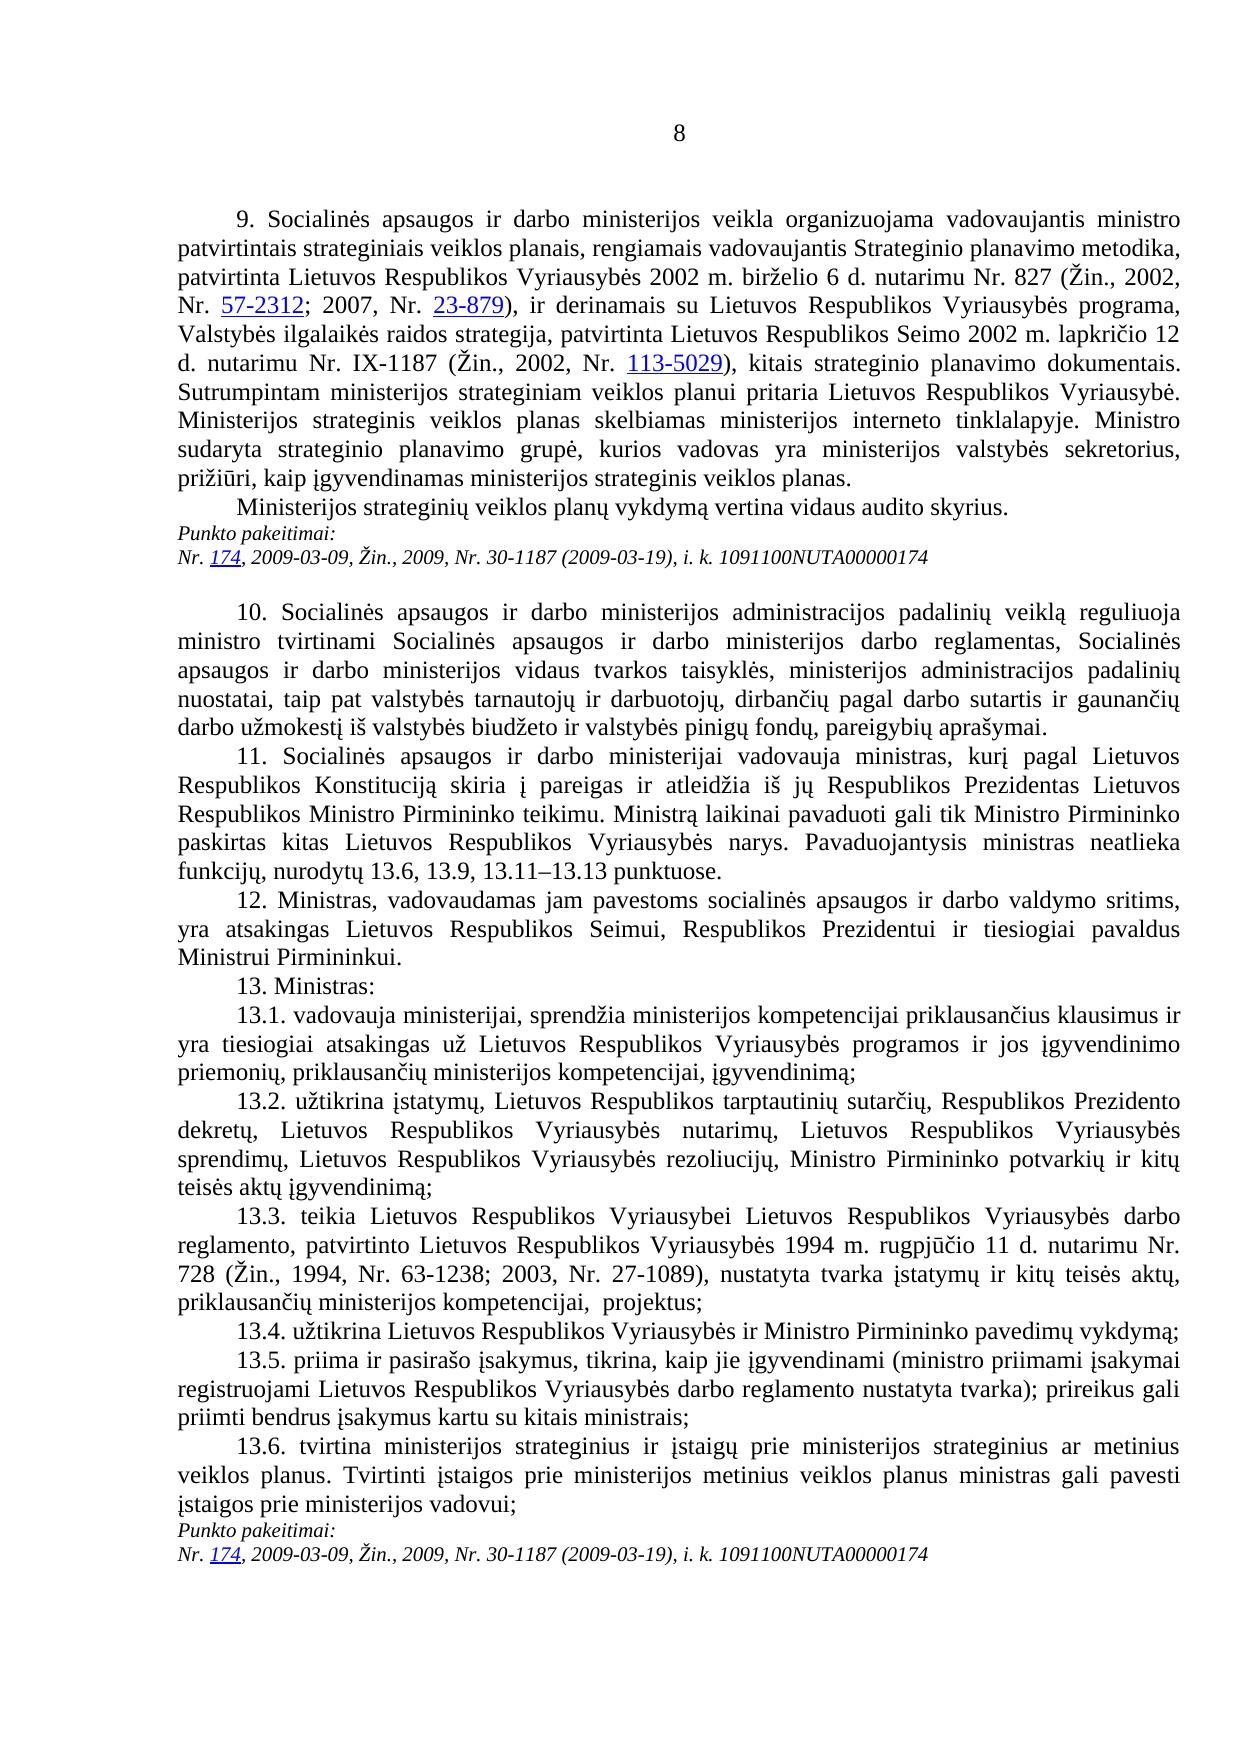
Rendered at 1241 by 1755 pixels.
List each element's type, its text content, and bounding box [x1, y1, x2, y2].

text 10. Socialinės apsaugos ir darbo ministerijos administracijos padalinių veiklą reguliuoja ministro tvirtinami Socialinės apsaugos ir darbo ministerijos darbo reglamentas, Socialinės apsaugos ir darbo ministerijos vidaus tvarkos taisyklės, ministerijos administracijos padalinių nuostatai, taip pat valstybės tarnautojų ir darbuotojų, dirbančių pagal darbo sutartis ir gaunančių darbo užmokestį iš valstybės biudžeto ir valstybės pinigų fondų, pareigybių aprašymai. [177, 597, 1181, 741]
text 13.4. užtikrina Lietuvos Respublikos Vyriausybės ir Ministro Pirmininko pavedimų vykdymą; [177, 1316, 1181, 1345]
text Punkto pakeitimai: [177, 1517, 1181, 1542]
text Punkto pakeitimai: [177, 521, 1181, 545]
text Ministerijos strateginių veiklos planų vykdymą vertina vidaus audito skyrius. [177, 492, 1181, 521]
text 13.3. teikia Lietuvos Respublikos Vyriausybei Lietuvos Respublikos Vyriausybės darbo reglamento, patvirtinto Lietuvos Respublikos Vyriausybės 1994 m. rugpjūčio 11 d. nutarimu Nr. 728 (Žin., 1994, Nr. 63-1238; 2003, Nr. 27-1089), nustatyta tvarka įstatymų ir kitų teisės aktų, priklausančių ministerijos kompetencijai, projektus; [177, 1201, 1181, 1316]
text 13. Ministras: [177, 971, 1181, 1000]
text Nr. 174, 2009-03-09, Žin., 2009, Nr. 30-1187 (2009-03-19), i. k. 1091100NUTA00000174 [177, 1542, 1181, 1566]
text 12. Ministras, vadovaudamas jam pavestoms socialinės apsaugos ir darbo valdymo sritims, yra atsakingas Lietuvos Respublikos Seimui, Respublikos Prezidentui ir tiesiogiai pavaldus Ministrui Pirmininkui. [177, 885, 1181, 971]
text 13.2. užtikrina įstatymų, Lietuvos Respublikos tarptautinių sutarčių, Respublikos Prezidento dekretų, Lietuvos Respublikos Vyriausybės nutarimų, Lietuvos Respublikos Vyriausybės sprendimų, Lietuvos Respublikos Vyriausybės rezoliucijų, Ministro Pirmininko potvarkių ir kitų teisės aktų įgyvendinimą; [177, 1086, 1181, 1201]
text 13.6. tvirtina ministerijos strateginius ir įstaigų prie ministerijos strateginius ar metinius veiklos planus. Tvirtinti įstaigos prie ministerijos metinius veiklos planus ministras gali pavesti įstaigos prie ministerijos vadovui; [177, 1431, 1181, 1517]
text 13.5. priima ir pasirašo įsakymus, tikrina, kaip jie įgyvendinami (ministro priimami įsakymai registruojami Lietuvos Respublikos Vyriausybės darbo reglamento nustatyta tvarka); prireikus gali priimti bendrus įsakymus kartu su kitais ministrais; [177, 1345, 1181, 1431]
text 13.1. vadovauja ministerijai, sprendžia ministerijos kompetencijai priklausančius klausimus ir yra tiesiogiai atsakingas už Lietuvos Respublikos Vyriausybės programos ir jos įgyvendinimo priemonių, priklausančių ministerijos kompetencijai, įgyvendinimą; [177, 1000, 1181, 1086]
text 11. Socialinės apsaugos ir darbo ministerijai vadovauja ministras, kurį pagal Lietuvos Respublikos Konstituciją skiria į pareigas ir atleidžia iš jų Respublikos Prezidentas Lietuvos Respublikos Ministro Pirmininko teikimu. Ministrą laikinai pavaduoti gali tik Ministro Pirmininko paskirtas kitas Lietuvos Respublikos Vyriausybės narys. Pavaduojantysis ministras neatlieka funkcijų, nurodytų 13.6, 13.9, 13.11–13.13 punktuose. [177, 741, 1181, 885]
text 9. Socialinės apsaugos ir darbo ministerijos veikla organizuojama vadovaujantis ministro patvirtintais strateginiais veiklos planais, rengiamais vadovaujantis Strateginio planavimo metodika, patvirtinta Lietuvos Respublikos Vyriausybės 2002 m. birželio 6 d. nutarimu Nr. 827 (Žin., 2002, Nr. 57-2312; 2007, Nr. 23-879), ir derinamais su Lietuvos Respublikos Vyriausybės programa, Valstybės ilgalaikės raidos strategija, patvirtinta Lietuvos Respublikos Seimo 2002 m. lapkričio 12 d. nutarimu Nr. IX-1187 (Žin., 2002, Nr. 113-5029), kitais strateginio planavimo dokumentais. Sutrumpintam ministerijos strateginiam veiklos planui pritaria Lietuvos Respublikos Vyriausybė. Ministerijos strateginis veiklos planas skelbiamas ministerijos interneto tinklalapyje. Ministro sudaryta strateginio planavimo grupė, kurios vadovas yra ministerijos valstybės sekretorius, prižiūri, kaip įgyvendinamas ministerijos strateginis veiklos planas. [177, 204, 1181, 492]
text Nr. 174, 2009-03-09, Žin., 2009, Nr. 30-1187 (2009-03-19), i. k. 1091100NUTA00000174 [177, 545, 1181, 569]
